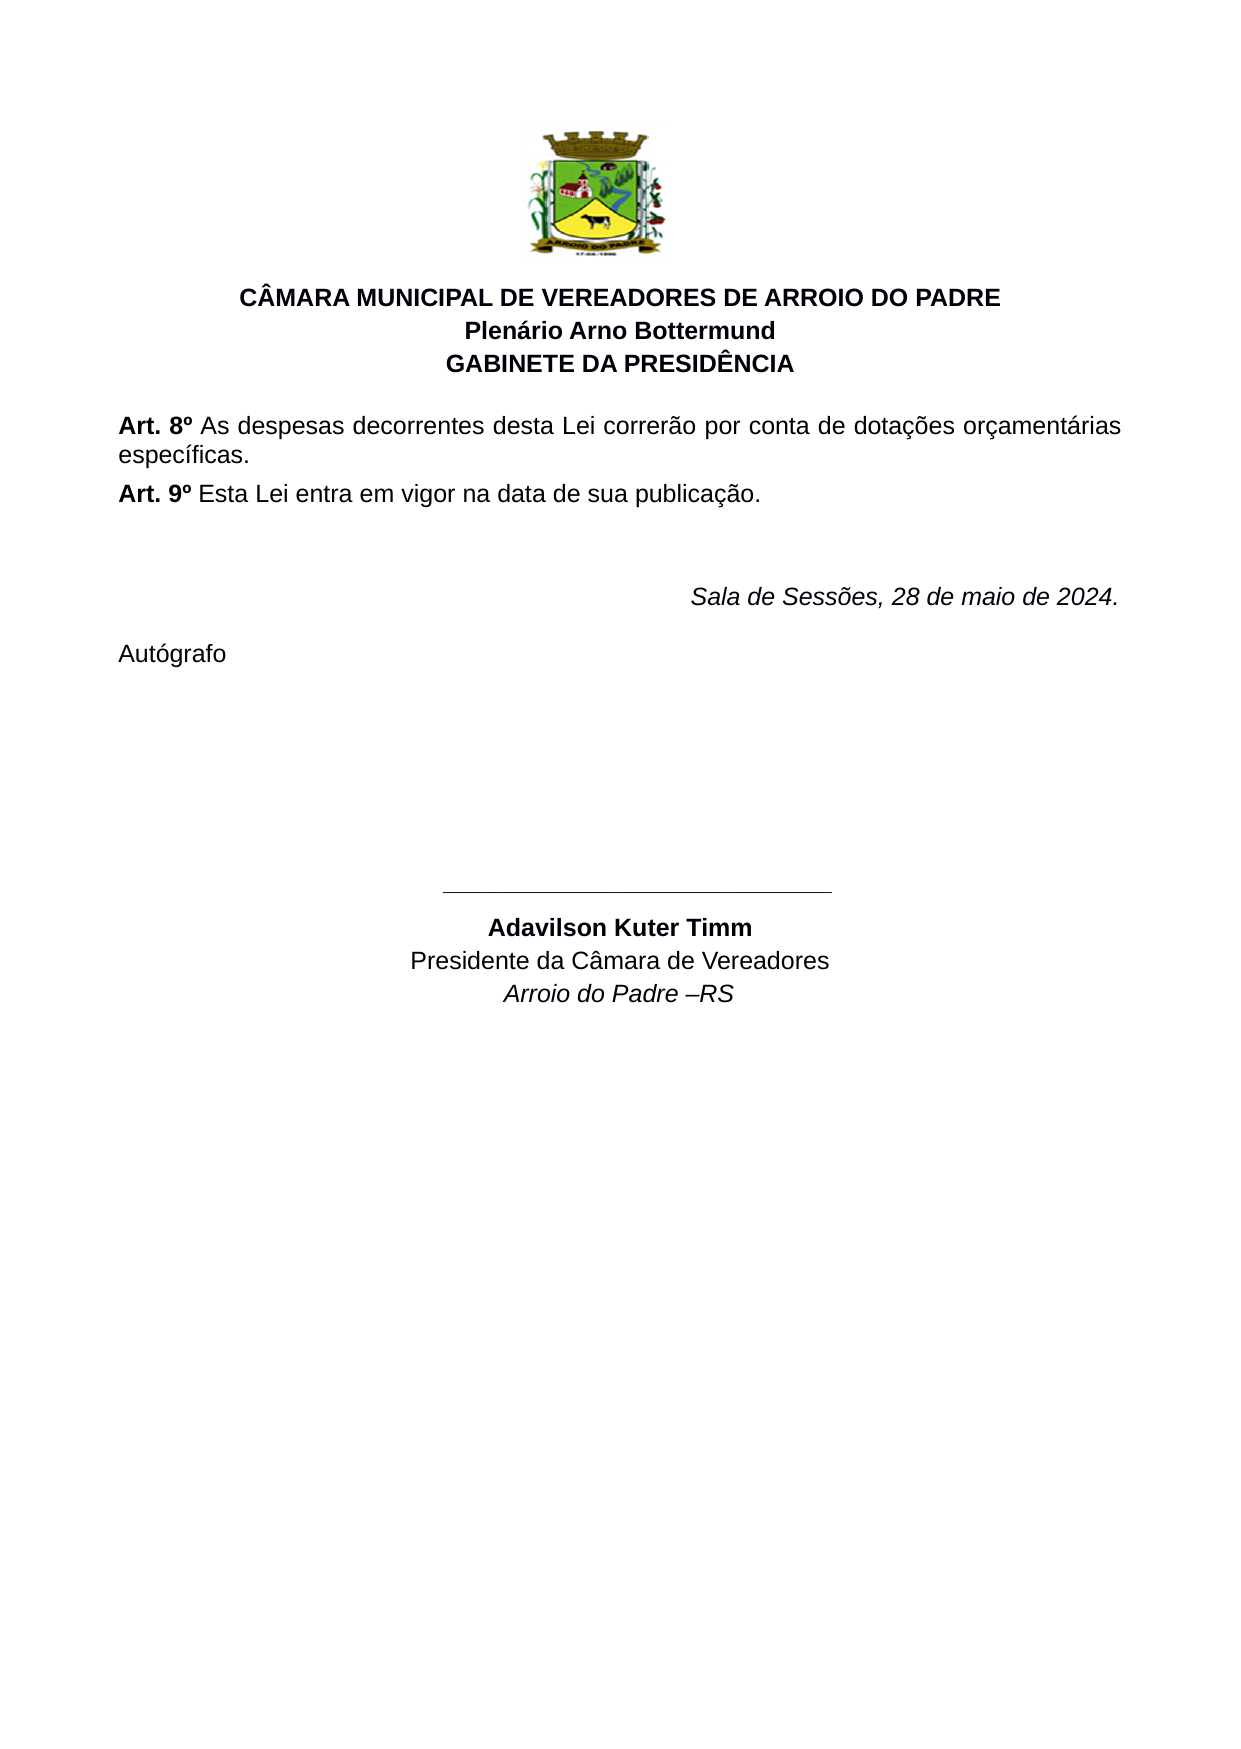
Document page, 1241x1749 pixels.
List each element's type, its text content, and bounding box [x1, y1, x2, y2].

text Autógrafo [118, 639, 1122, 668]
text Art. 8º As despesas decorrentes desta Lei correrão por conta de dotações orçamentárias específicas. [118, 411, 1122, 468]
text Presidente da Câmara de Vereadores [118, 946, 1122, 974]
text ____________________________ [118, 867, 1122, 896]
text Sala de Sessões, 28 de maio de 2024. [118, 582, 1122, 611]
text Arroio do Padre –RS [118, 979, 1122, 1007]
text Adavilson Kuter Timm [118, 913, 1122, 941]
text Art. 9º Esta Lei entra em vigor na data de sua publicação. [118, 479, 1122, 508]
